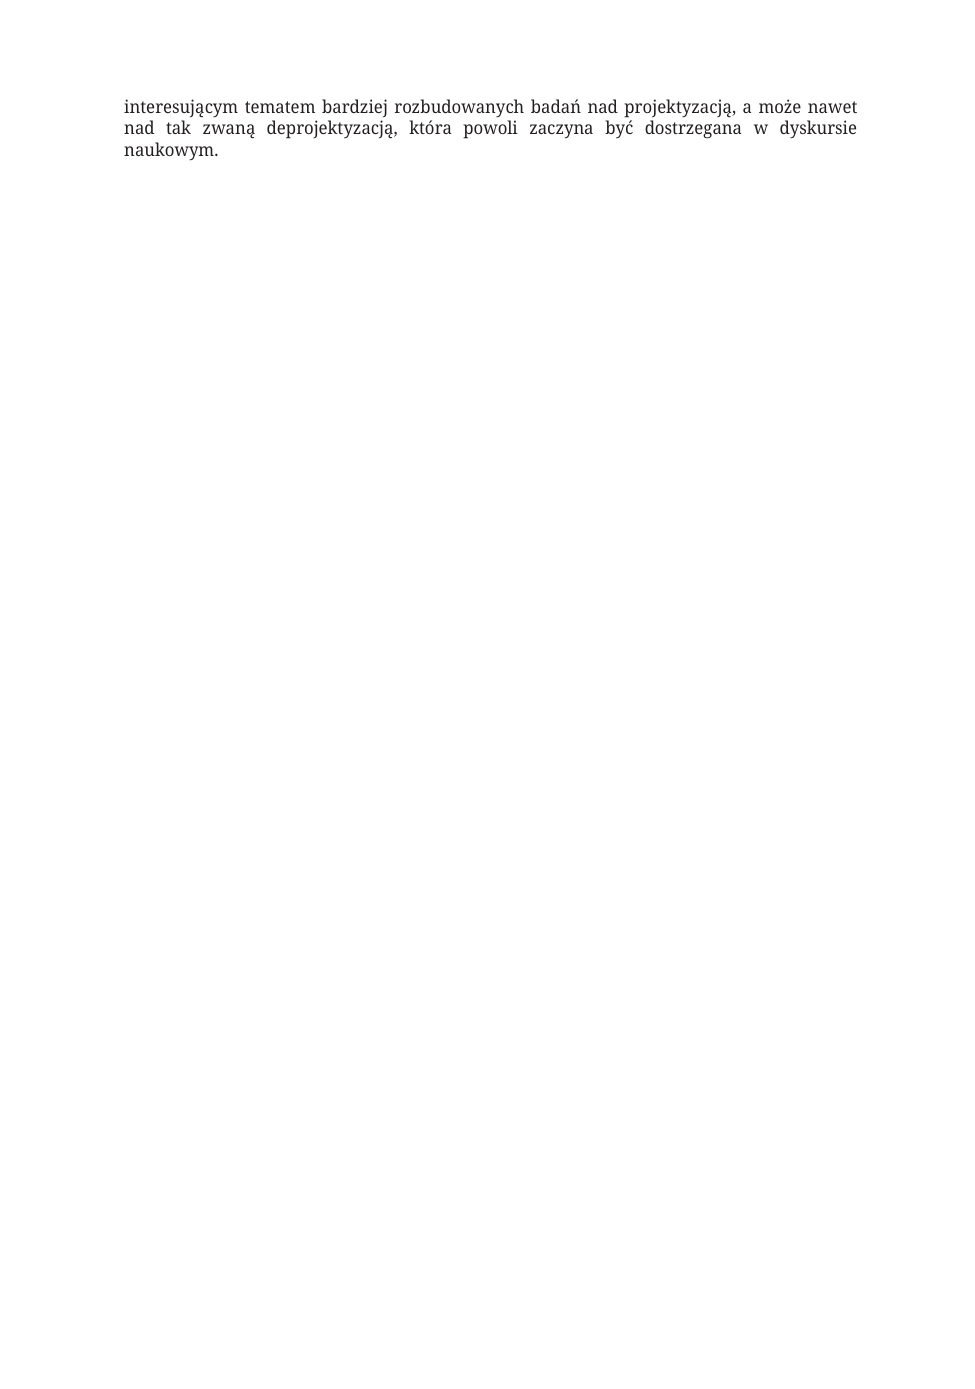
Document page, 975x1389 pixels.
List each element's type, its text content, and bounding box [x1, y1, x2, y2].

text interesującym tematem bardziej rozbudowanych badań nad projektyzacją, a może nawet nad tak zwaną deprojektyzacją, która powoli zaczyna być dostrzegana w dyskursie naukowym. [124, 96, 857, 162]
